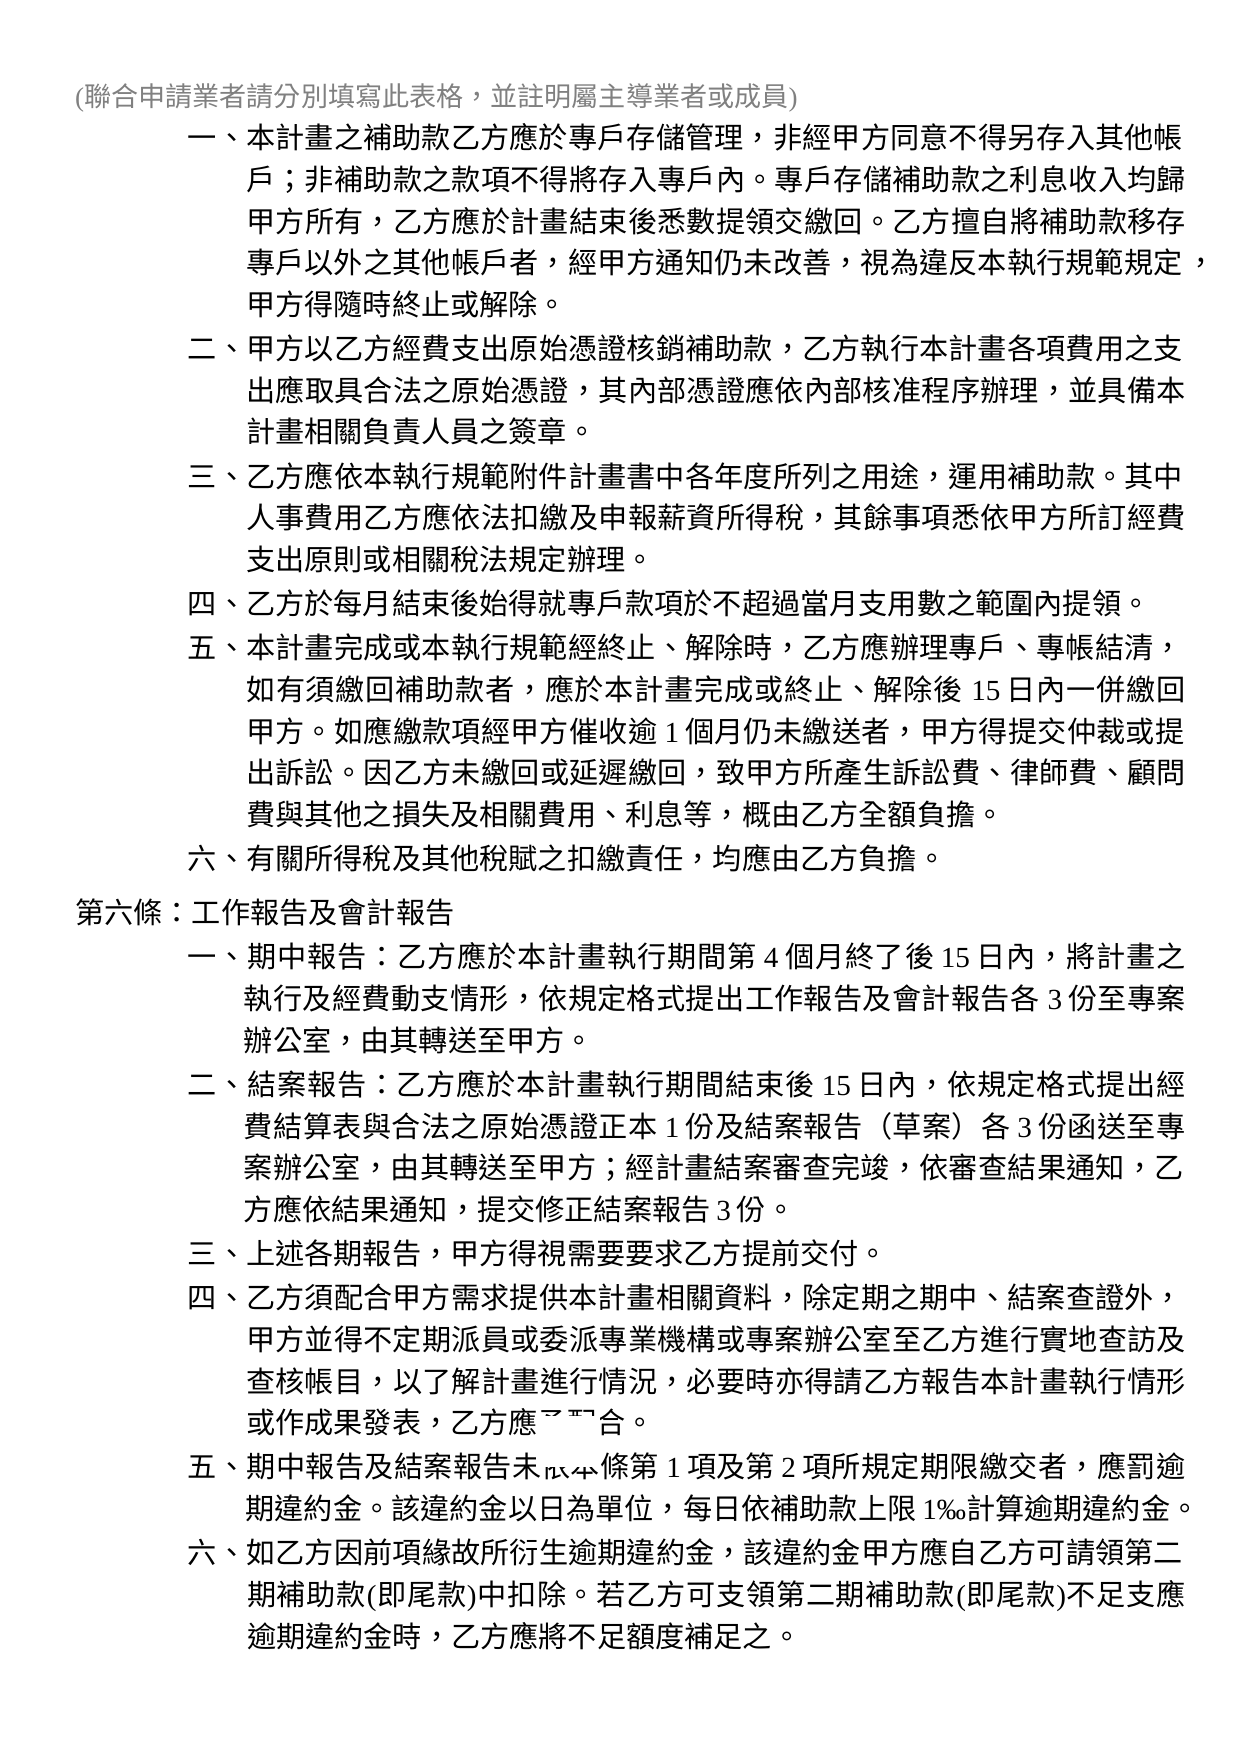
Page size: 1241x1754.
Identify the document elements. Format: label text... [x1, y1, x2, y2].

text 六、如乙方因前項緣故所衍生逾期違約金，該違約金甲方應自乙方可請領第二期補助款(即尾款)中扣除。若乙方可支領第二期補助款(即尾款)不足支應逾期違約金時，乙方應將不足額度補足之。 [188, 1530, 1186, 1655]
text 一、本計畫之補助款乙方應於專戶存儲管理，非經甲方同意不得另存入其他帳戶；非補助款之款項不得將存入專戶內。專戶存儲補助款之利息收入均歸甲方所有，乙方應於計畫結束後悉數提領交繳回。乙方擅自將補助款移存專戶以外之其他帳戶者，經甲方通知仍未改善，視為違反本執行規範規定，甲方得隨時終止或解除。 [188, 115, 1186, 324]
text 五、本計畫完成或本執行規範經終止、解除時，乙方應辦理專戶、專帳結清，如有須繳回補助款者，應於本計畫完成或終止、解除後15日內一併繳回甲方。如應繳款項經甲方催收逾1個月仍未繳送者，甲方得提交仲裁或提出訴訟。因乙方未繳回或延遲繳回，致甲方所產生訴訟費、律師費、顧問費與其他之損失及相關費用、利息等，概由乙方全額負擔。 [188, 625, 1186, 834]
text 六、有關所得稅及其他稅賦之扣繳責任，均應由乙方負擔。 [188, 836, 1186, 878]
text 二、甲方以乙方經費支出原始憑證核銷補助款，乙方執行本計畫各項費用之支出應取具合法之原始憑證，其內部憑證應依內部核准程序辦理，並具備本計畫相關負責人員之簽章。 [188, 326, 1186, 451]
text 二、結案報告：乙方應於本計畫執行期間結束後15日內，依規定格式提出經費結算表與合法之原始憑證正本1份及結案報告（草案）各3份函送至專案辦公室，由其轉送至甲方；經計畫結案審查完竣，依審查結果通知，乙方應依結果通知，提交修正結案報告3份。 [187, 1062, 1186, 1229]
text 一、期中報告：乙方應於本計畫執行期間第4個月終了後15日內，將計畫之執行及經費動支情形，依規定格式提出工作報告及會計報告各3份至專案辦公室，由其轉送至甲方。 [187, 934, 1186, 1059]
text 第六條：工作報告及會計報告 [75, 890, 1186, 932]
text 四、乙方須配合甲方需求提供本計畫相關資料，除定期之期中、結案查證外，甲方並得不定期派員或委派專業機構或專案辦公室至乙方進行實地查訪及查核帳目，以了解計畫進行情況，必要時亦得請乙方報告本計畫執行情形或作成果發表，乙方應予配合。 [188, 1275, 1186, 1467]
text 三、上述各期報告，甲方得視需要要求乙方提前交付。 [188, 1231, 1186, 1273]
text 五、期中報告及結案報告未依本條第1項及第2項所規定期限繳交者，應罰逾期違約金。該違約金以日為單位，每日依補助款上限1‰計算逾期違約金。 [188, 1444, 1186, 1528]
text 三、乙方應依本執行規範附件計畫書中各年度所列之用途，運用補助款。其中人事費用乙方應依法扣繳及申報薪資所得稅，其餘事項悉依甲方所訂經費支出原則或相關稅法規定辦理。 [188, 454, 1186, 579]
text 四、乙方於每月結束後始得就專戶款項於不超過當月支用數之範圍內提領。 [188, 581, 1186, 623]
